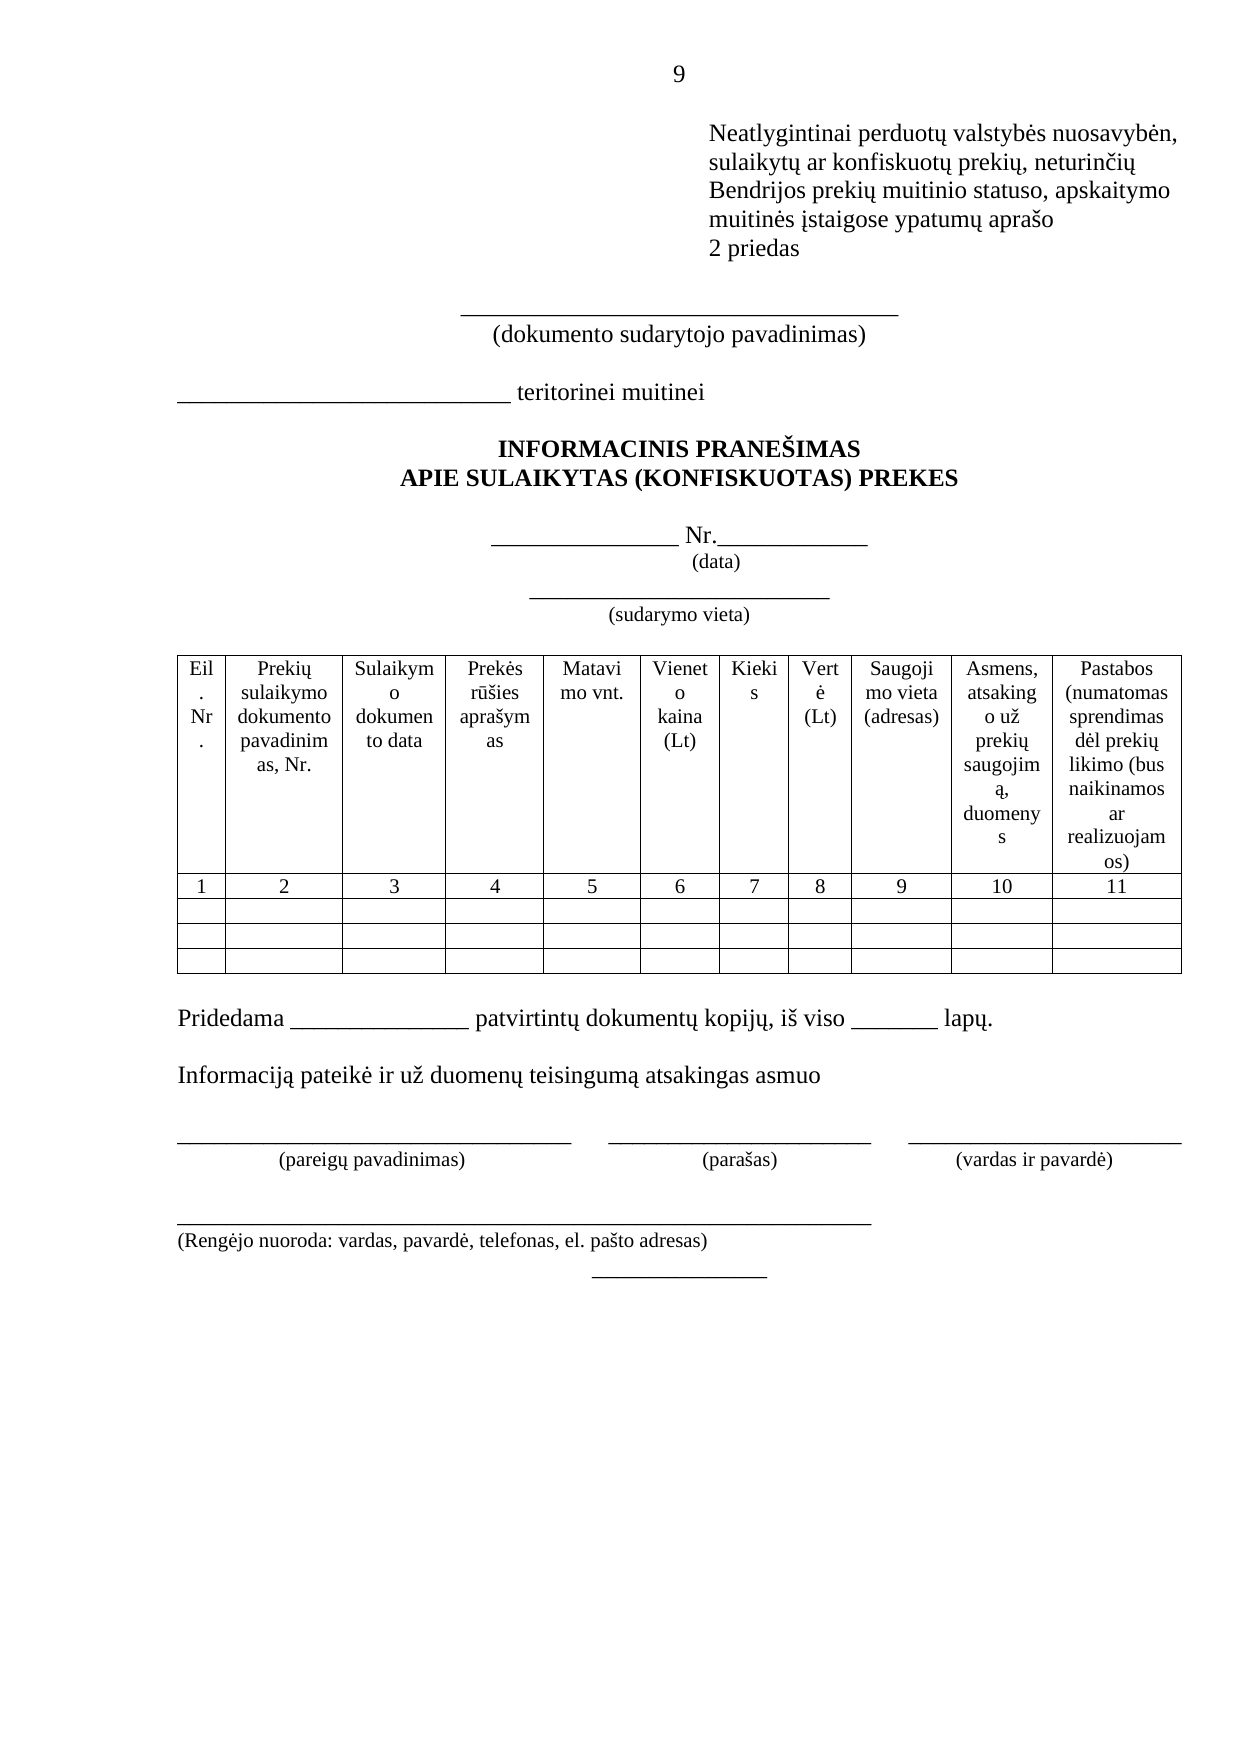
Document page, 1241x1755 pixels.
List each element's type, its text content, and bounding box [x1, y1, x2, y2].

table_cell [178, 949, 225, 973]
table_cell [226, 899, 342, 923]
table_cell [178, 899, 225, 923]
table_cell [544, 924, 640, 948]
text (dokumento sudarytojo pavadinimas) [177, 319, 1181, 348]
table_header Saugojimo vieta (adresas) [852, 656, 951, 873]
text Bendrijos prekių muitinio statuso, apskaitymo [177, 176, 1181, 204]
table_cell [789, 924, 851, 948]
text (data) [177, 549, 1181, 573]
table_cell [952, 899, 1052, 923]
table_cell [641, 949, 719, 973]
text ___________________________________ [177, 291, 1181, 319]
table_cell [789, 949, 851, 973]
table_header Vieneto kaina (Lt) [641, 656, 719, 873]
table_cell [641, 924, 719, 948]
table_cell [178, 924, 225, 948]
table_cell [1053, 949, 1181, 973]
text ______________ [177, 1252, 1181, 1281]
table_header Kiekis [720, 656, 788, 873]
table_cell [641, 899, 719, 923]
table_cell [544, 899, 640, 923]
text teritorinei muitinei [177, 377, 1181, 406]
text Pridedama patvirtintų dokumentų kopijų, iš viso lapų. [177, 1003, 1181, 1032]
table_cell [852, 924, 951, 948]
text (Rengėjo nuoroda: vardas, pavardė, telefonas, el. pašto adresas) [177, 1228, 1181, 1252]
text Neatlygintinai perduotų valstybės nuosavybėn, [709, 118, 1181, 147]
table_cell [720, 924, 788, 948]
text _______________ Nr.____________ [177, 521, 1181, 549]
table_cell 1 [178, 874, 225, 898]
table_cell [343, 949, 445, 973]
table_header Sulaikymo dokumento data [343, 656, 445, 873]
text Informaciją pateikė ir už duomenų teisingumą atsakingas asmuo [177, 1060, 1181, 1089]
table_cell [952, 924, 1052, 948]
text APIE SULAIKYTAS (KONFISKUOTAS) PREKES [177, 463, 1181, 492]
table_cell 10 [952, 874, 1052, 898]
table_header Pastabos (numatomas sprendimas dėl prekių likimo (bus naikinamos ar realizuojamos) [1053, 656, 1181, 873]
table_cell 2 [226, 874, 342, 898]
table_cell 5 [544, 874, 640, 898]
table_cell [789, 899, 851, 923]
text INFORMACINIS PRANEŠIMAS [177, 434, 1181, 463]
text sulaikytų ar konfiskuotų prekių, neturinčių [177, 147, 1181, 176]
table_cell [1053, 899, 1181, 923]
table_cell [852, 899, 951, 923]
table_header Prekių sulaikymo dokumento pavadinimas, Nr. [226, 656, 342, 873]
table_cell [446, 924, 543, 948]
table_header Vertė (Lt) [789, 656, 851, 873]
table_cell [1053, 924, 1181, 948]
table_cell 11 [1053, 874, 1181, 898]
table_header Asmens, atsakingo už prekių saugojimą, duomenys [952, 656, 1052, 873]
table_cell [720, 949, 788, 973]
table_cell [952, 949, 1052, 973]
text 2 priedas [177, 233, 1181, 262]
table_cell [720, 899, 788, 923]
table_cell [852, 949, 951, 973]
table_cell 3 [343, 874, 445, 898]
text (pareigų pavadinimas) (parašas) (vardas ir pavardė) [177, 1147, 1181, 1171]
table_cell [544, 949, 640, 973]
table_cell 9 [852, 874, 951, 898]
table_header Eil. Nr. [178, 656, 225, 873]
text muitinės įstaigose ypatumų aprašo [177, 204, 1181, 233]
table_cell [446, 949, 543, 973]
table_cell [343, 924, 445, 948]
table_cell [226, 949, 342, 973]
table_cell 6 [641, 874, 719, 898]
table_cell [343, 899, 445, 923]
table_cell [446, 899, 543, 923]
table_header Prekės rūšies aprašymas [446, 656, 543, 873]
text ________________________ [177, 573, 1181, 602]
table_cell 7 [720, 874, 788, 898]
table_cell 8 [789, 874, 851, 898]
table_cell [226, 924, 342, 948]
table_cell 4 [446, 874, 543, 898]
table_header Matavimo vnt. [544, 656, 640, 873]
text (sudarymo vieta) [177, 602, 1181, 626]
